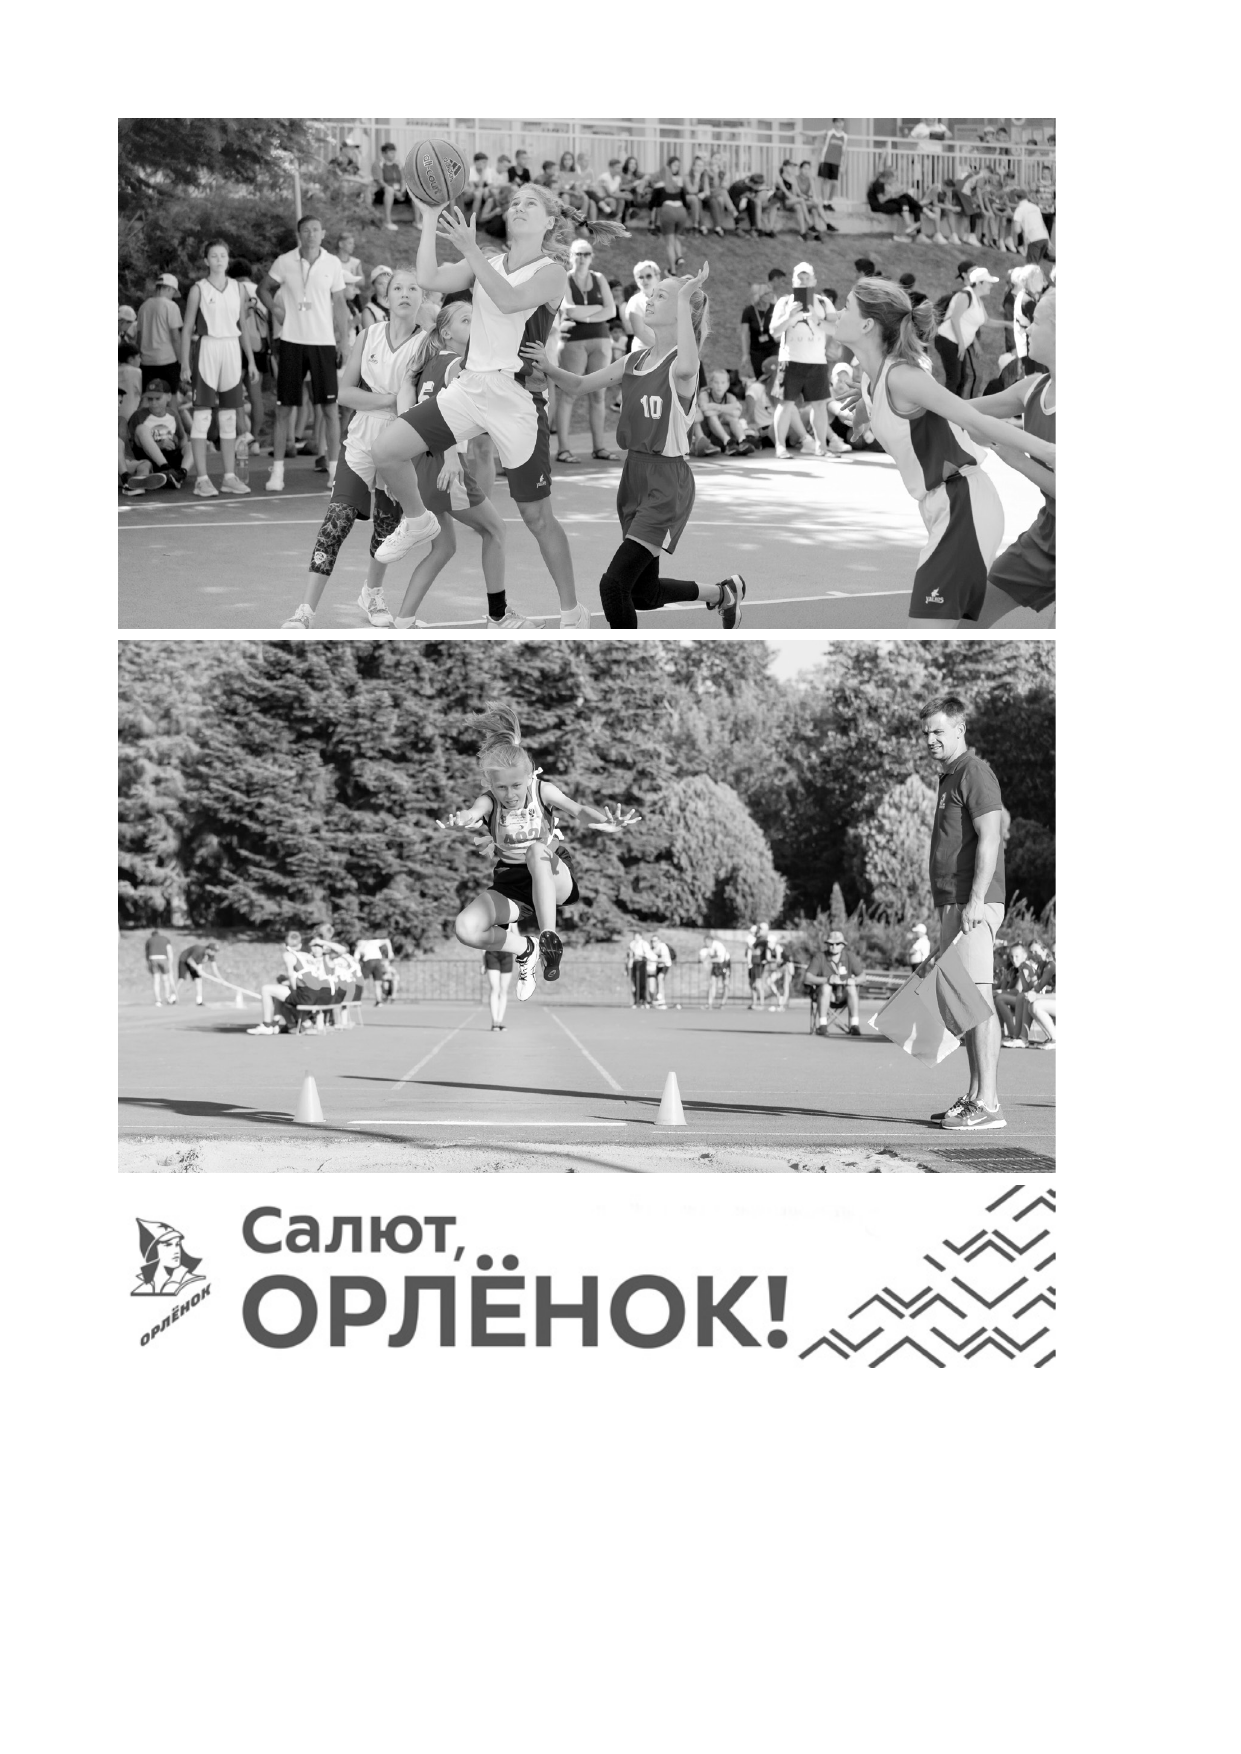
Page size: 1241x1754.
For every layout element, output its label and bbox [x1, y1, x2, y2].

picture [118, 640, 1056, 1173]
picture [118, 118, 1056, 629]
picture [118, 1185, 1056, 1368]
